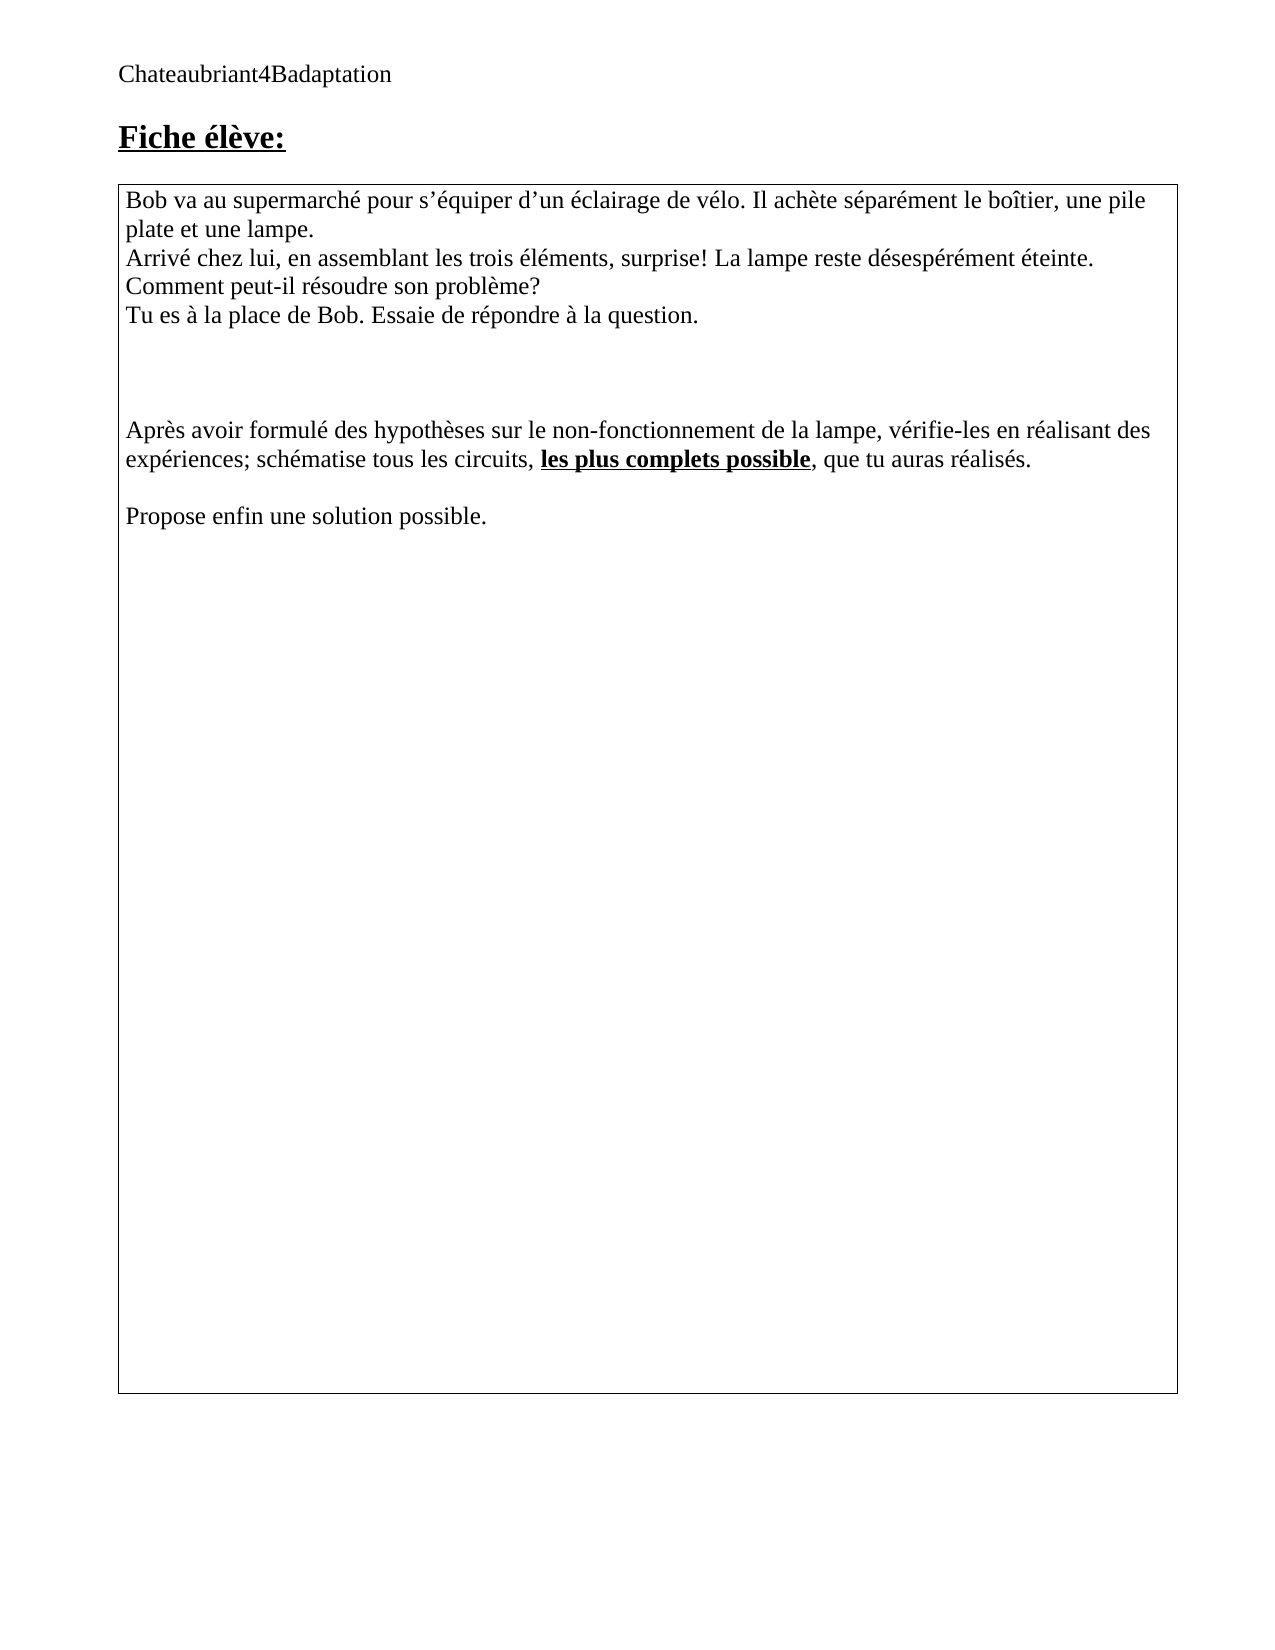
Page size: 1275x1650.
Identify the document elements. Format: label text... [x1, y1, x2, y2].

table_header Bob va au supermarché pour s’équiper d’un éclairage de vélo. Il achète séparément le boîtier, une pile plate et une lampe. Arrivé chez lui, en assemblant les trois éléments, surprise! La lampe reste désespérément éteinte. Comment peut-il résoudre son problème? Tu es à la place de Bob. Essaie de répondre à la question. Après avoir formulé des hypothèses sur le non-fonctionnement de la lampe, vérifie-les en réalisant des expériences; schématise tous les circuits, les plus complets possible, que tu auras réalisés. Propose enfin une solution possible. [119, 185, 1177, 1393]
text Fiche élève: [118, 117, 1216, 155]
